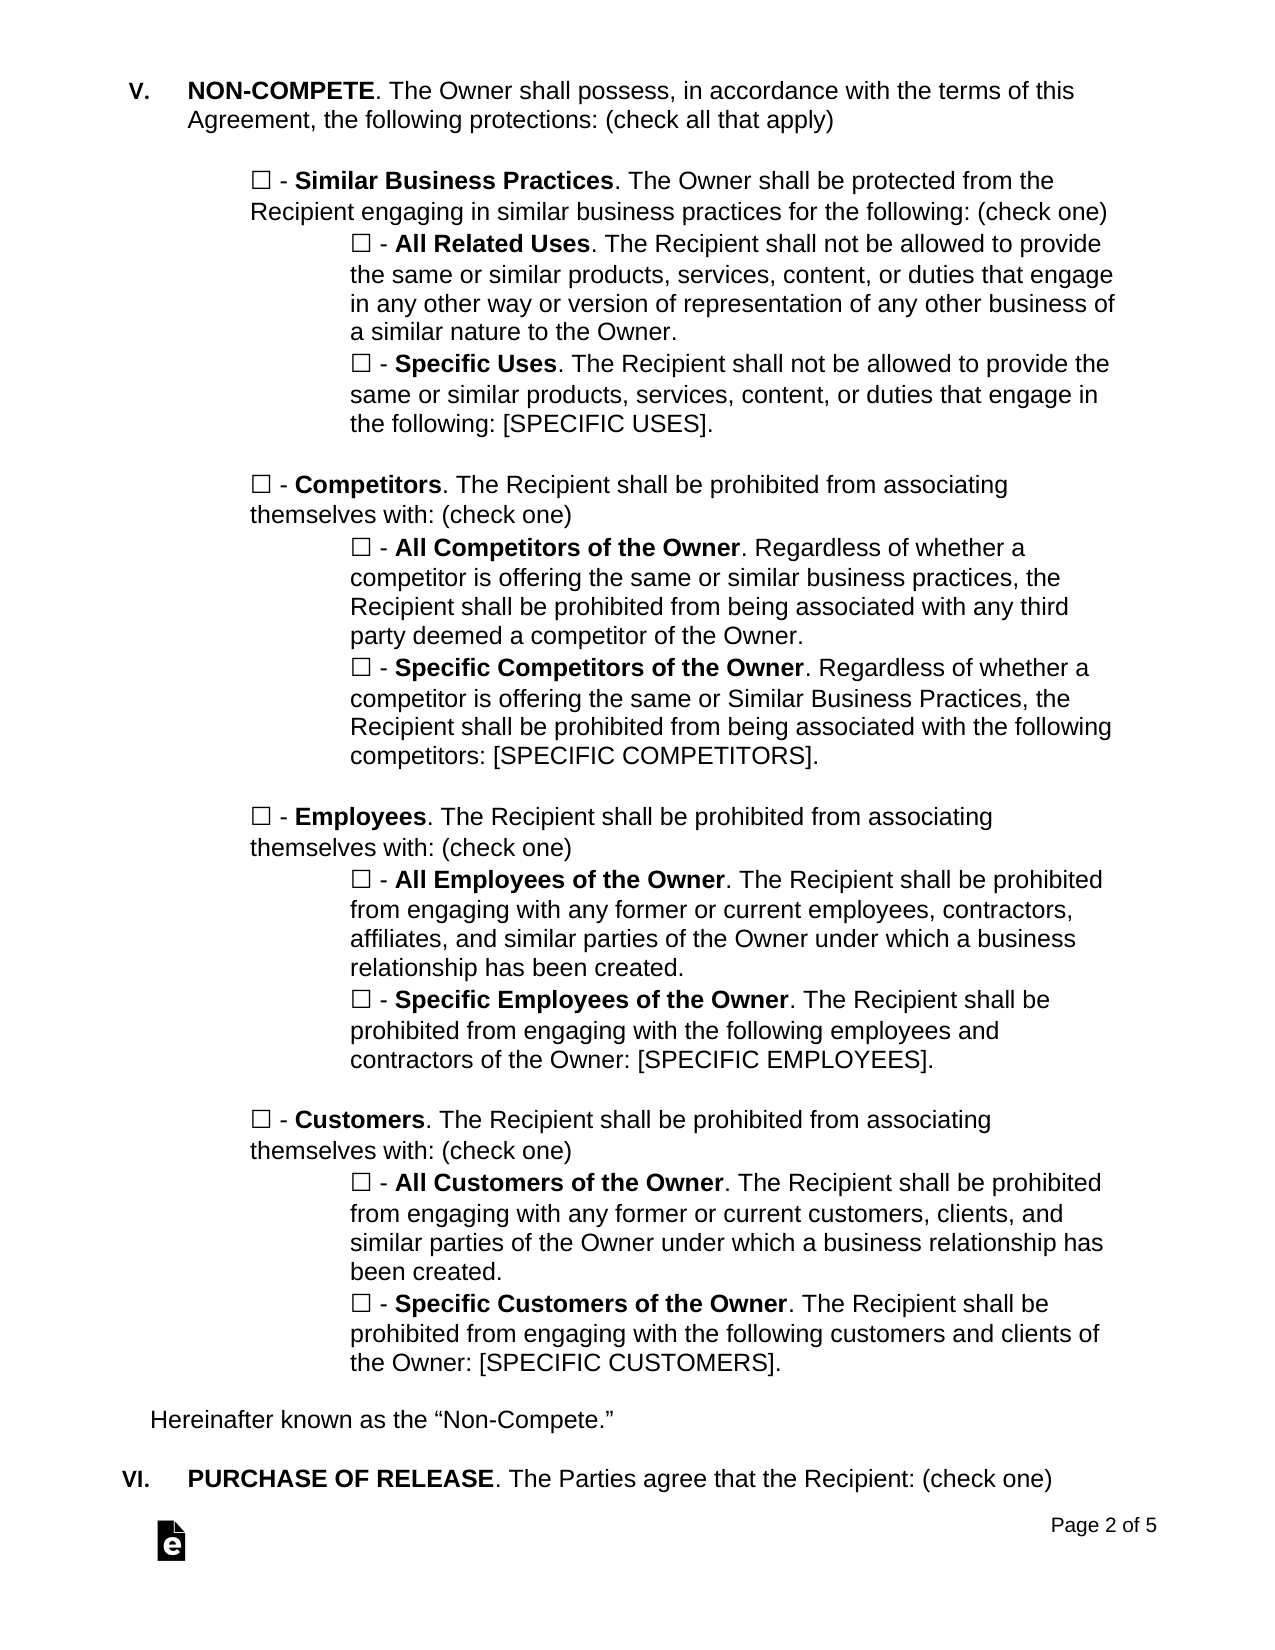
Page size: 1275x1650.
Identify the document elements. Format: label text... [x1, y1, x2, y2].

text ☐ - Specific Employees of the Owner. The Recipient shall be prohibited from engaging with the following employees and contractors of the Owner: [SPECIFIC EMPLOYEES]. [350, 982, 1125, 1073]
text ☐ - All Employees of the Owner. The Recipient shall be prohibited from engaging with any former or current employees, contractors, affiliates, and similar parties of the Owner under which a business relationship has been created. [350, 861, 1125, 982]
text ☐ - Customers. The Recipient shall be prohibited from associating themselves with: (check one) [250, 1102, 1125, 1165]
list PURCHASE OF RELEASE. The Parties agree that the Recipient: (check one) [150, 1463, 1125, 1493]
text ☐ - Competitors. The Recipient shall be prohibited from associating themselves with: (check one) [250, 466, 1125, 529]
text ☐ - Specific Competitors of the Owner. Regardless of whether a competitor is offering the same or Similar Business Practices, the Recipient shall be prohibited from being associated with the following competitors: [SPECIFIC COMPETITORS]. [350, 649, 1125, 770]
text ☐ - All Customers of the Owner. The Recipient shall be prohibited from engaging with any former or current customers, clients, and similar parties of the Owner under which a business relationship has been created. [350, 1165, 1125, 1285]
text ☐ - Specific Uses. The Recipient shall not be allowed to provide the same or similar products, services, content, or duties that engage in the following: [SPECIFIC USES]. [350, 346, 1125, 438]
text ☐ - All Related Uses. The Recipient shall not be allowed to provide the same or similar products, services, content, or duties that engage in any other way or version of representation of any other business of a similar nature to the Owner. [350, 226, 1125, 346]
text ☐ - Employees. The Recipient shall be prohibited from associating themselves with: (check one) [250, 799, 1125, 861]
text ☐ - Specific Customers of the Owner. The Recipient shall be prohibited from engaging with the following customers and clients of the Owner: [SPECIFIC CUSTOMERS]. [350, 1285, 1125, 1377]
list NON-COMPETE. The Owner shall possess, in accordance with the terms of this Agreement, the following protections: (check all that apply) [150, 75, 1125, 134]
text Hereinafter known as the “Non-Compete.” [150, 1406, 1125, 1434]
text ☐ - Similar Business Practices. The Owner shall be protected from the Recipient engaging in similar business practices for the following: (check one) [250, 163, 1125, 226]
text ☐ - All Competitors of the Owner. Regardless of whether a competitor is offering the same or similar business practices, the Recipient shall be prohibited from being associated with any third party deemed a competitor of the Owner. [350, 529, 1125, 649]
